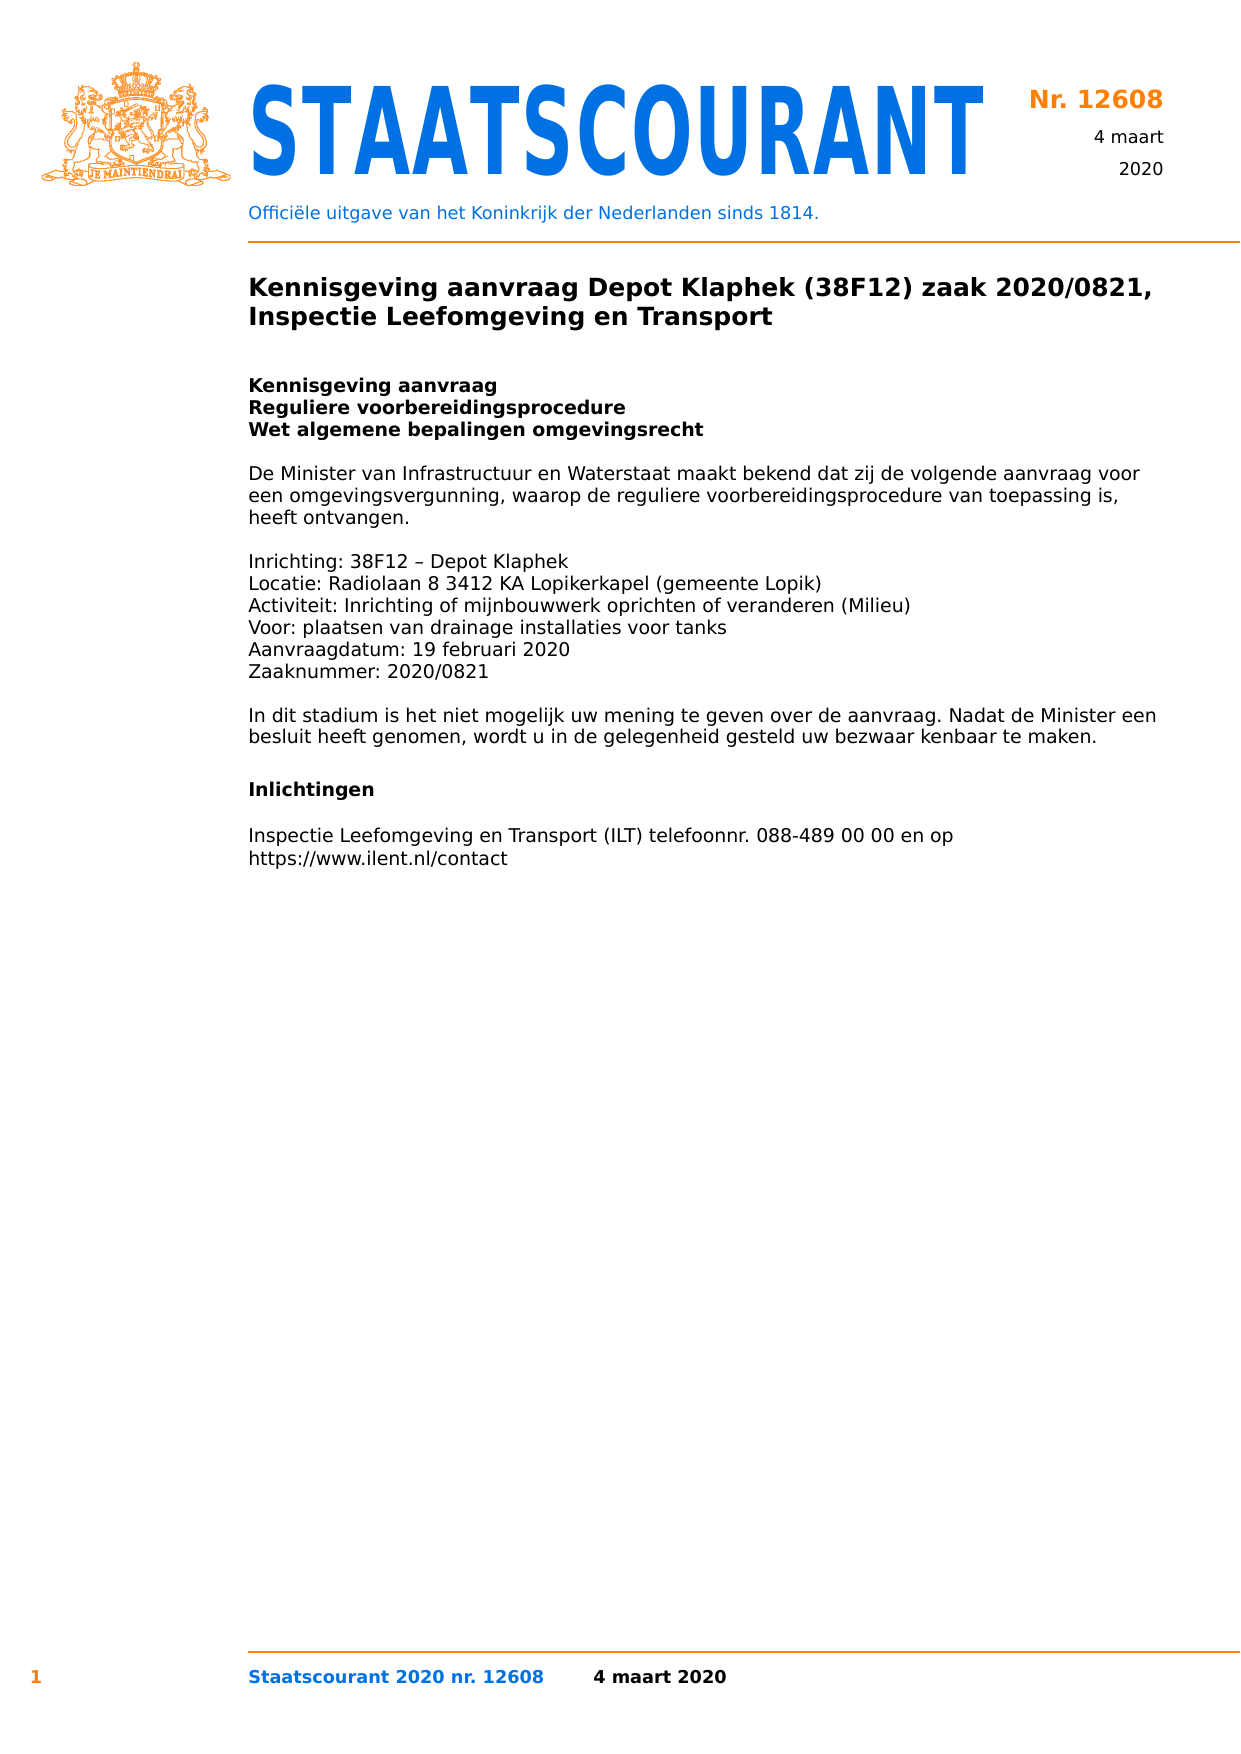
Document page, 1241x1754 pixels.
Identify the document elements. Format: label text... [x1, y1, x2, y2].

table_cell Officiële uitgave van het Koninkrijk der Nederlanden sinds 1814. [248, 203, 1240, 241]
text Inspectie Leefomgeving en Transport (ILT) telefoonnr. 088-489 00 00 en op https://www.ilent.nl/contact [248, 825, 1163, 869]
table_header STAATSCOURANT [248, 62, 998, 203]
text De Minister van Infrastructuur en Waterstaat maakt bekend dat zij de volgende aanvraag voor een omgevingsvergunning, waarop de reguliere voorbereidingsprocedure van toepassing is, heeft ontvangen. [248, 463, 1163, 529]
picture [41, 62, 231, 186]
text Activiteit: Inrichting of mijnbouwwerk oprichten of veranderen (Milieu) [248, 595, 1163, 617]
table_header [25, 62, 248, 241]
text Aanvraagdatum: 19 februari 2020 [248, 639, 1163, 661]
subtitle Kennisgeving aanvraag Depot Klaphek (38F12) zaak 2020/0821, Inspectie Leefomgeving en Transport [248, 273, 1163, 331]
text Kennisgeving aanvraag [248, 375, 1163, 397]
text Wet algemene bepalingen omgevingsrecht [248, 419, 1163, 441]
text Voor: plaatsen van drainage installaties voor tanks [248, 617, 1163, 639]
text In dit stadium is het niet mogelijk uw mening te geven over de aanvraag. Nadat de Minister een besluit heeft genomen, wordt u in de gelegenheid gesteld uw bezwaar kenbaar te maken. [248, 704, 1163, 748]
subtitle Inlichtingen [248, 778, 1163, 800]
text Inrichting: 38F12 – Depot Klaphek [248, 551, 1163, 573]
text Locatie: Radiolaan 8 3412 KA Lopikerkapel (gemeente Lopik) [248, 573, 1163, 595]
text Zaaknummer: 2020/0821 [248, 661, 1163, 683]
table_cell 2020 [998, 153, 1240, 203]
table_header Nr. 12608 [998, 62, 1240, 121]
table_cell 4 maart [998, 121, 1240, 153]
text Reguliere voorbereidingsprocedure [248, 397, 1163, 419]
